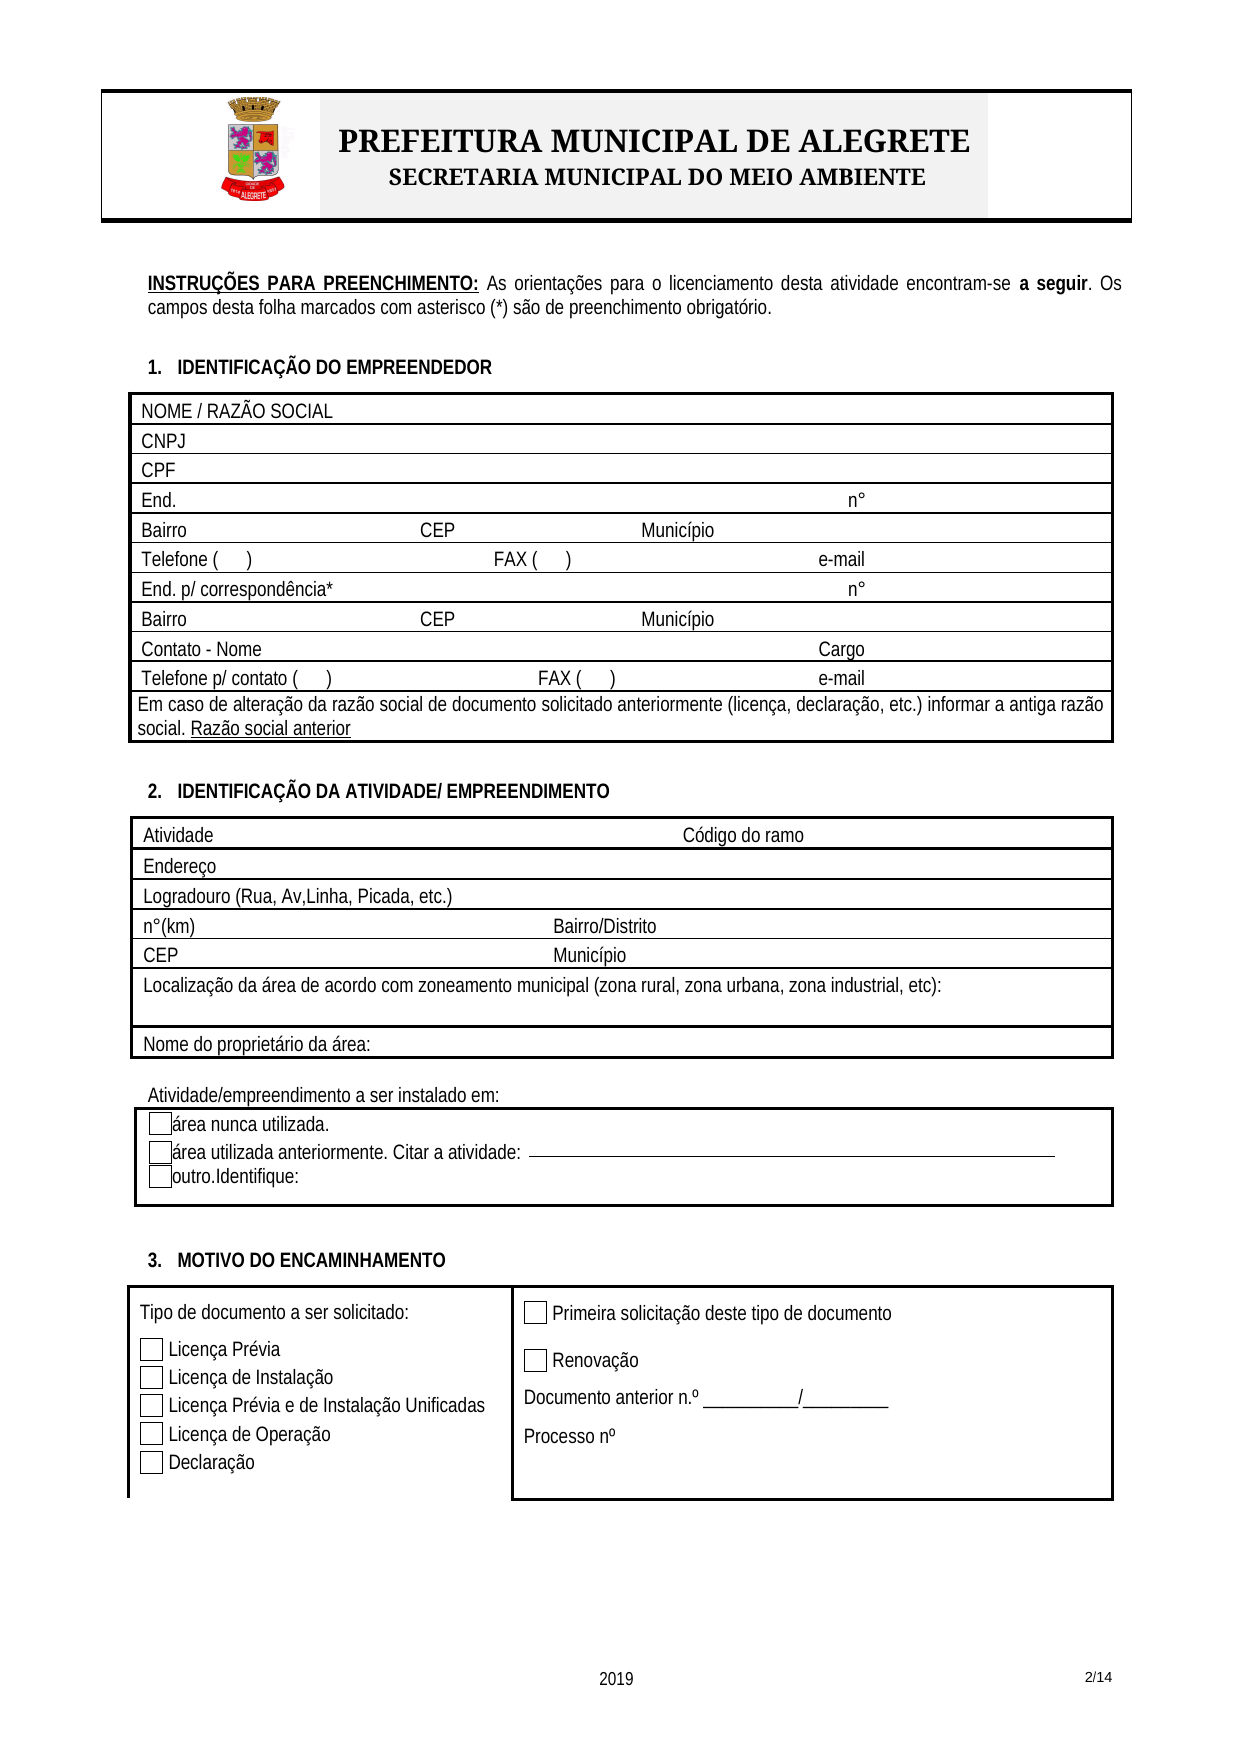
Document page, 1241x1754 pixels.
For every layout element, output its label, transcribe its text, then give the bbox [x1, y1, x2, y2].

text área nunca utilizada. [148, 1111, 1111, 1136]
table_cell e-mail [807, 543, 1111, 571]
table_cell Telefone p/ contato ( ) [132, 662, 527, 690]
table_cell Contato - Nome [132, 632, 807, 660]
table_cell Em caso de alteração da razão social de documento solicitado anteriormente (licença, declaração, etc.) informar a antiga razão social. Razão social anterior [132, 692, 1111, 739]
table_cell Município [630, 514, 1111, 542]
table_cell n°(km) [133, 910, 542, 937]
text outro.Identifique: [148, 1164, 1111, 1188]
text Atividade/empreendimento a ser instalado em: [148, 1083, 1122, 1107]
table_cell FAX ( ) [527, 662, 807, 690]
table_header NOME / RAZÃO SOCIAL [132, 395, 1111, 423]
table_cell Logradouro (Rua, Av,Linha, Picada, etc.) [133, 880, 1111, 908]
picture [215, 97, 295, 201]
table_cell End. p/ correspondência* [132, 573, 837, 601]
table_cell Cargo [807, 632, 1111, 660]
table_cell Bairro [132, 514, 409, 542]
text INSTRUÇÕES PARA PREENCHIMENTO: As orientações para o licenciamento desta atividade encontram-se a seguir. Os campos desta folha marcados com asterisco (*) são de preenchimento obrigatório. [148, 271, 1122, 319]
table_cell Bairro/Distrito [542, 910, 1111, 937]
table_cell [542, 1028, 1111, 1056]
list MOTIVO DO ENCAMINHAMENTO [148, 1248, 1122, 1272]
table_cell FAX ( ) [483, 543, 807, 571]
table_header Tipo de documento a ser solicitado: Licença Prévia Licença de Instalação Licença Prévia e de Instalação Unificadas Licença de Operação Declaração [130, 1288, 511, 1498]
table_cell Bairro [132, 603, 409, 631]
list IDENTIFICAÇÃO DO EMPREENDEDOR [148, 355, 1122, 379]
table_cell End. [132, 484, 837, 512]
table_cell Endereço [133, 850, 1111, 878]
table_cell CEP [133, 939, 542, 967]
table_cell Processo nº [514, 1409, 1111, 1498]
table_cell Município [630, 603, 1111, 631]
table_cell n° [837, 573, 1111, 601]
table_cell CPF [132, 454, 1111, 482]
table_cell CEP [409, 514, 630, 542]
table_cell Município [542, 939, 1111, 967]
list IDENTIFICAÇÃO DA ATIVIDADE/ EMPREENDIMENTO [148, 779, 1122, 803]
table_cell Telefone ( ) [132, 543, 482, 571]
table_header Primeira solicitação deste tipo de documento Renovação Documento anterior n.º __________/_________ [514, 1288, 1111, 1409]
table_cell e-mail [807, 662, 1111, 690]
table_cell CNPJ [132, 425, 1111, 453]
text área utilizada anteriormente. Citar a atividade: [148, 1140, 1111, 1164]
table_cell n° [837, 484, 1111, 512]
table_cell Nome do proprietário da área: [133, 1028, 542, 1056]
table_cell Localização da área de acordo com zoneamento municipal (zona rural, zona urbana, zona industrial, etc): [133, 969, 1111, 1025]
table_header Atividade Código do ramo [133, 819, 1111, 847]
table_cell CEP [409, 603, 630, 631]
